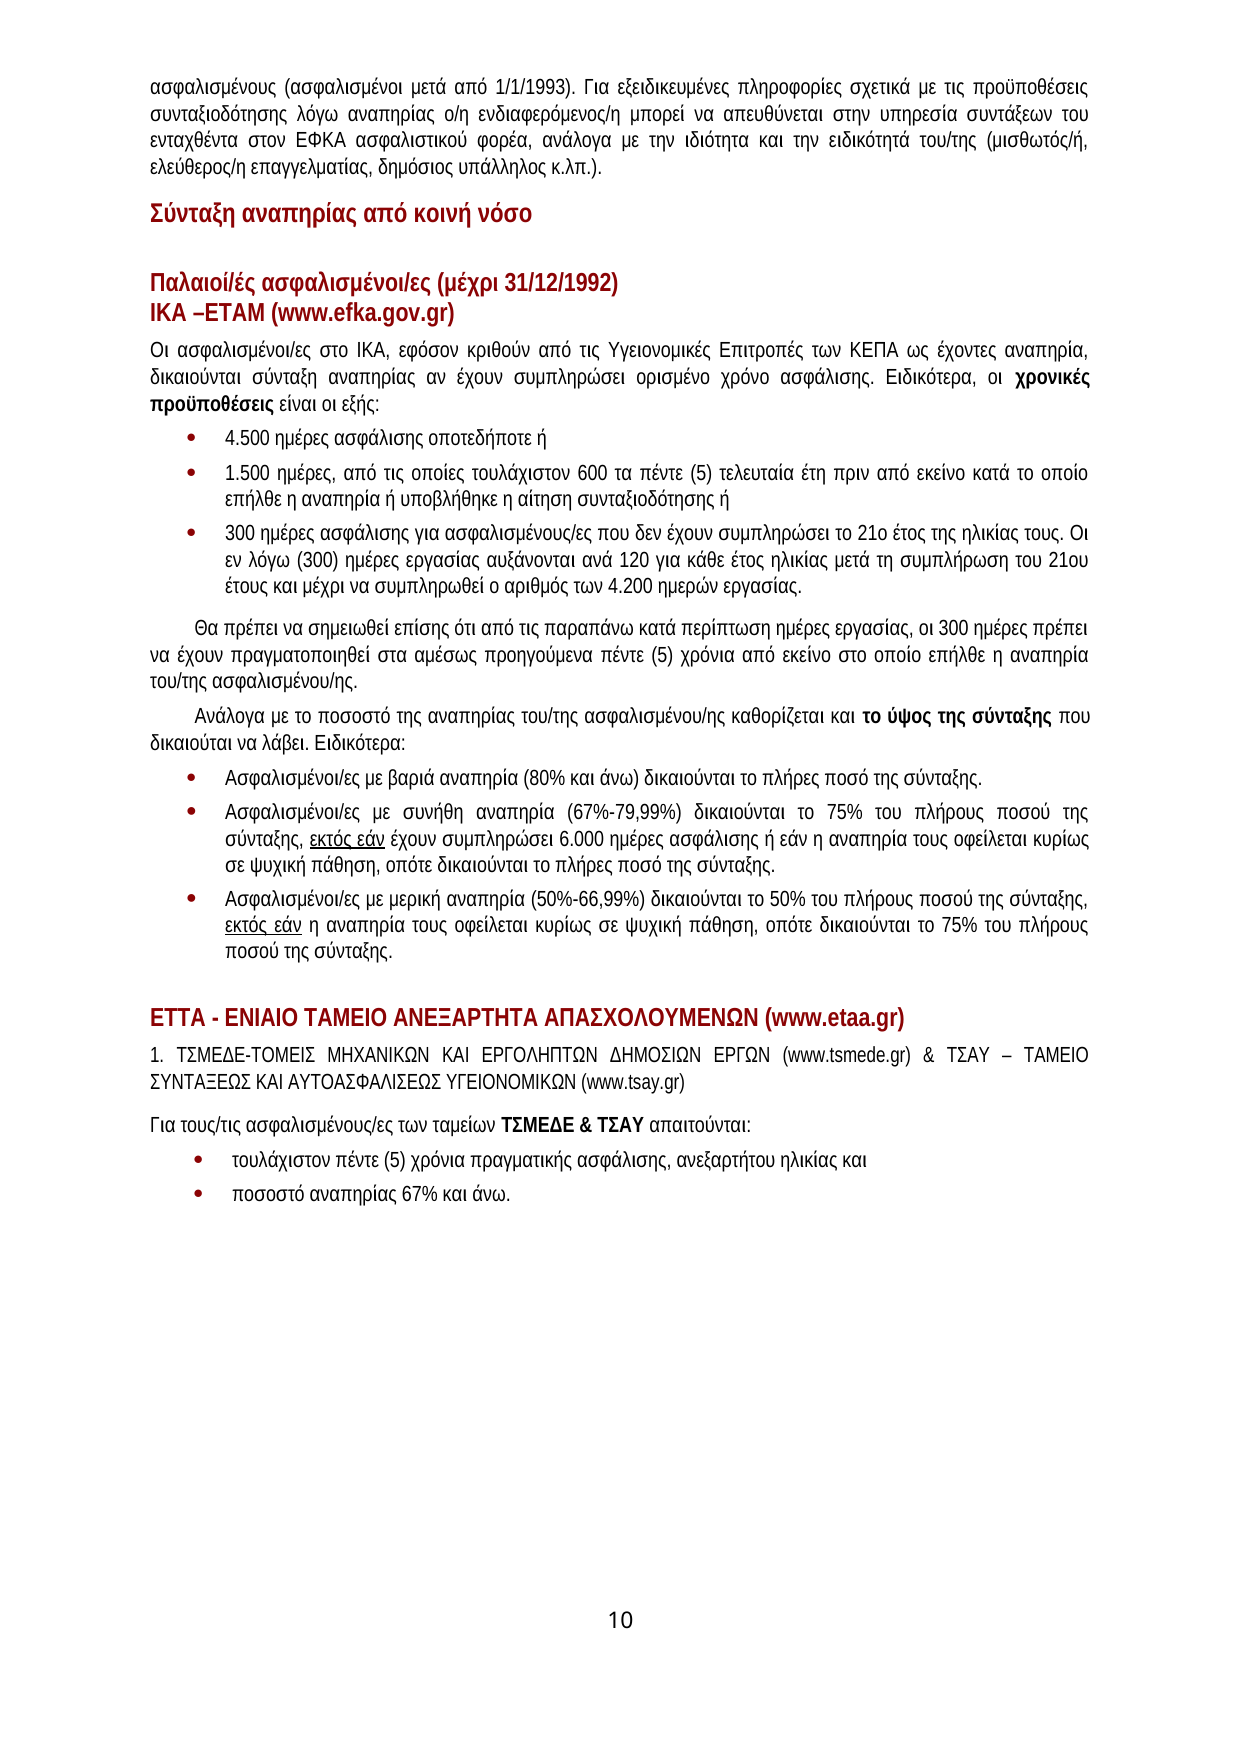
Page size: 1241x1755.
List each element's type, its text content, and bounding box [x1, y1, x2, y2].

subtitle Σύνταξη αναπηρίας από κοινή νόσο [150, 197, 1090, 228]
text Θα πρέπει να σημειωθεί επίσης ότι από τις παραπάνω κατά περίπτωση ημέρες εργασίας, οι 300 ημέρες πρέπει να έχουν πραγματοποιηθεί στα αμέσως προηγούμενα πέντε (5) χρόνια από εκείνο στο οποίο επήλθε η αναπηρία του/της ασφαλισμένου/ης. [150, 615, 1090, 693]
list ποσοστό αναπηρίας 67% και άνω. [194, 1181, 1090, 1207]
text 1. ΤΣΜΕΔΕ-ΤΟΜΕΙΣ ΜΗΧΑΝΙΚΩΝ ΚΑΙ ΕΡΓΟΛΗΠΤΩΝ ΔΗΜΟΣΙΩΝ ΕΡΓΩΝ (www.tsmede.gr) & ΤΣΑΥ – ΤΑΜΕΙΟ ΣΥΝΤΑΞΕΩΣ ΚΑΙ ΑΥΤΟΑΣΦΑΛΙΣΕΩΣ ΥΓΕΙΟΝΟΜΙΚΩΝ (www.tsay.gr) [150, 1042, 1090, 1094]
text Οι ασφαλισμένοι/ες στο ΙΚΑ, εφόσον κριθούν από τις Υγειονομικές Επιτροπές των ΚΕΠΑ ως έχοντες αναπηρία, δικαιούνται σύνταξη αναπηρίας αν έχουν συμπληρώσει ορισμένο χρόνο ασφάλισης. Ειδικότερα, οι χρονικές προϋποθέσεις είναι οι εξής: [150, 337, 1090, 416]
list Ασφαλισμένοι/ες με βαριά αναπηρία (80% και άνω) δικαιούνται το πλήρες ποσό της σύνταξης. [187, 765, 1090, 790]
list Ασφαλισμένοι/ες με συνήθη αναπηρία (67%-79,99%) δικαιούνται το 75% του πλήρους ποσού της σύνταξης, εκτός εάν έχουν συμπληρώσει 6.000 ημέρες ασφάλισης ή εάν η αναπηρία τους οφείλεται κυρίως σε ψυχική πάθηση, οπότε δικαιούνται το πλήρες ποσό της σύνταξης. [187, 799, 1090, 877]
text ασφαλισμένους (ασφαλισμένοι μετά από 1/1/1993). Για εξειδικευμένες πληροφορίες σχετικά με τις προϋποθέσεις συνταξιοδότησης λόγω αναπηρίας ο/η ενδιαφερόμενος/η μπορεί να απευθύνεται στην υπηρεσία συντάξεων του ενταχθέντα στον ΕΦΚΑ ασφαλιστικού φορέα, ανάλογα με την ιδιότητα και την ειδικότητά του/της (μισθωτός/ή, ελεύθερος/η επαγγελματίας, δημόσιος υπάλληλος κ.λπ.). [150, 74, 1090, 179]
list τουλάχιστον πέντε (5) χρόνια πραγματικής ασφάλισης, ανεξαρτήτου ηλικίας και [194, 1147, 1090, 1172]
text Παλαιοί/ές ασφαλισμένοι/ες (μέχρι 31/12/1992) ΙΚΑ –ΕΤΑΜ (www.efka.gov.gr) [150, 267, 1090, 327]
text ΕΤΤΑ - ΕΝΙΑΙΟ ΤΑΜΕΙΟ ΑΝΕΞΑΡΤΗΤΑ ΑΠΑΣΧΟΛΟΥΜΕΝΩΝ (www.etaa.gr) [150, 1002, 1090, 1032]
list 1.500 ημέρες, από τις οποίες τουλάχιστον 600 τα πέντε (5) τελευταία έτη πριν από εκείνο κατά το οποίο επήλθε η αναπηρία ή υποβλήθηκε η αίτηση συνταξιοδότησης ή [187, 460, 1090, 511]
list Ασφαλισμένοι/ες με μερική αναπηρία (50%-66,99%) δικαιούνται το 50% του πλήρους ποσού της σύνταξης, εκτός εάν η αναπηρία τους οφείλεται κυρίως σε ψυχική πάθηση, οπότε δικαιούνται το 75% του πλήρους ποσού της σύνταξης. [187, 886, 1090, 963]
text Για τους/τις ασφαλισμένους/ες των ταμείων ΤΣΜΕΔΕ & ΤΣΑΥ απαιτούνται: [150, 1112, 1090, 1137]
list 4.500 ημέρες ασφάλισης οποτεδήποτε ή [187, 425, 1090, 451]
text Ανάλογα με το ποσοστό της αναπηρίας του/της ασφαλισμένου/ης καθορίζεται και το ύψος της σύνταξης που δικαιούται να λάβει. Ειδικότερα: [150, 703, 1090, 755]
list 300 ημέρες ασφάλισης για ασφαλισμένους/ες που δεν έχουν συμπληρώσει το 21ο έτος της ηλικίας τους. Οι εν λόγω (300) ημέρες εργασίας αυξάνονται ανά 120 για κάθε έτος ηλικίας μετά τη συμπλήρωση του 21ου έτους και μέχρι να συμπληρωθεί ο αριθμός των 4.200 ημερών εργασίας. [187, 520, 1090, 598]
